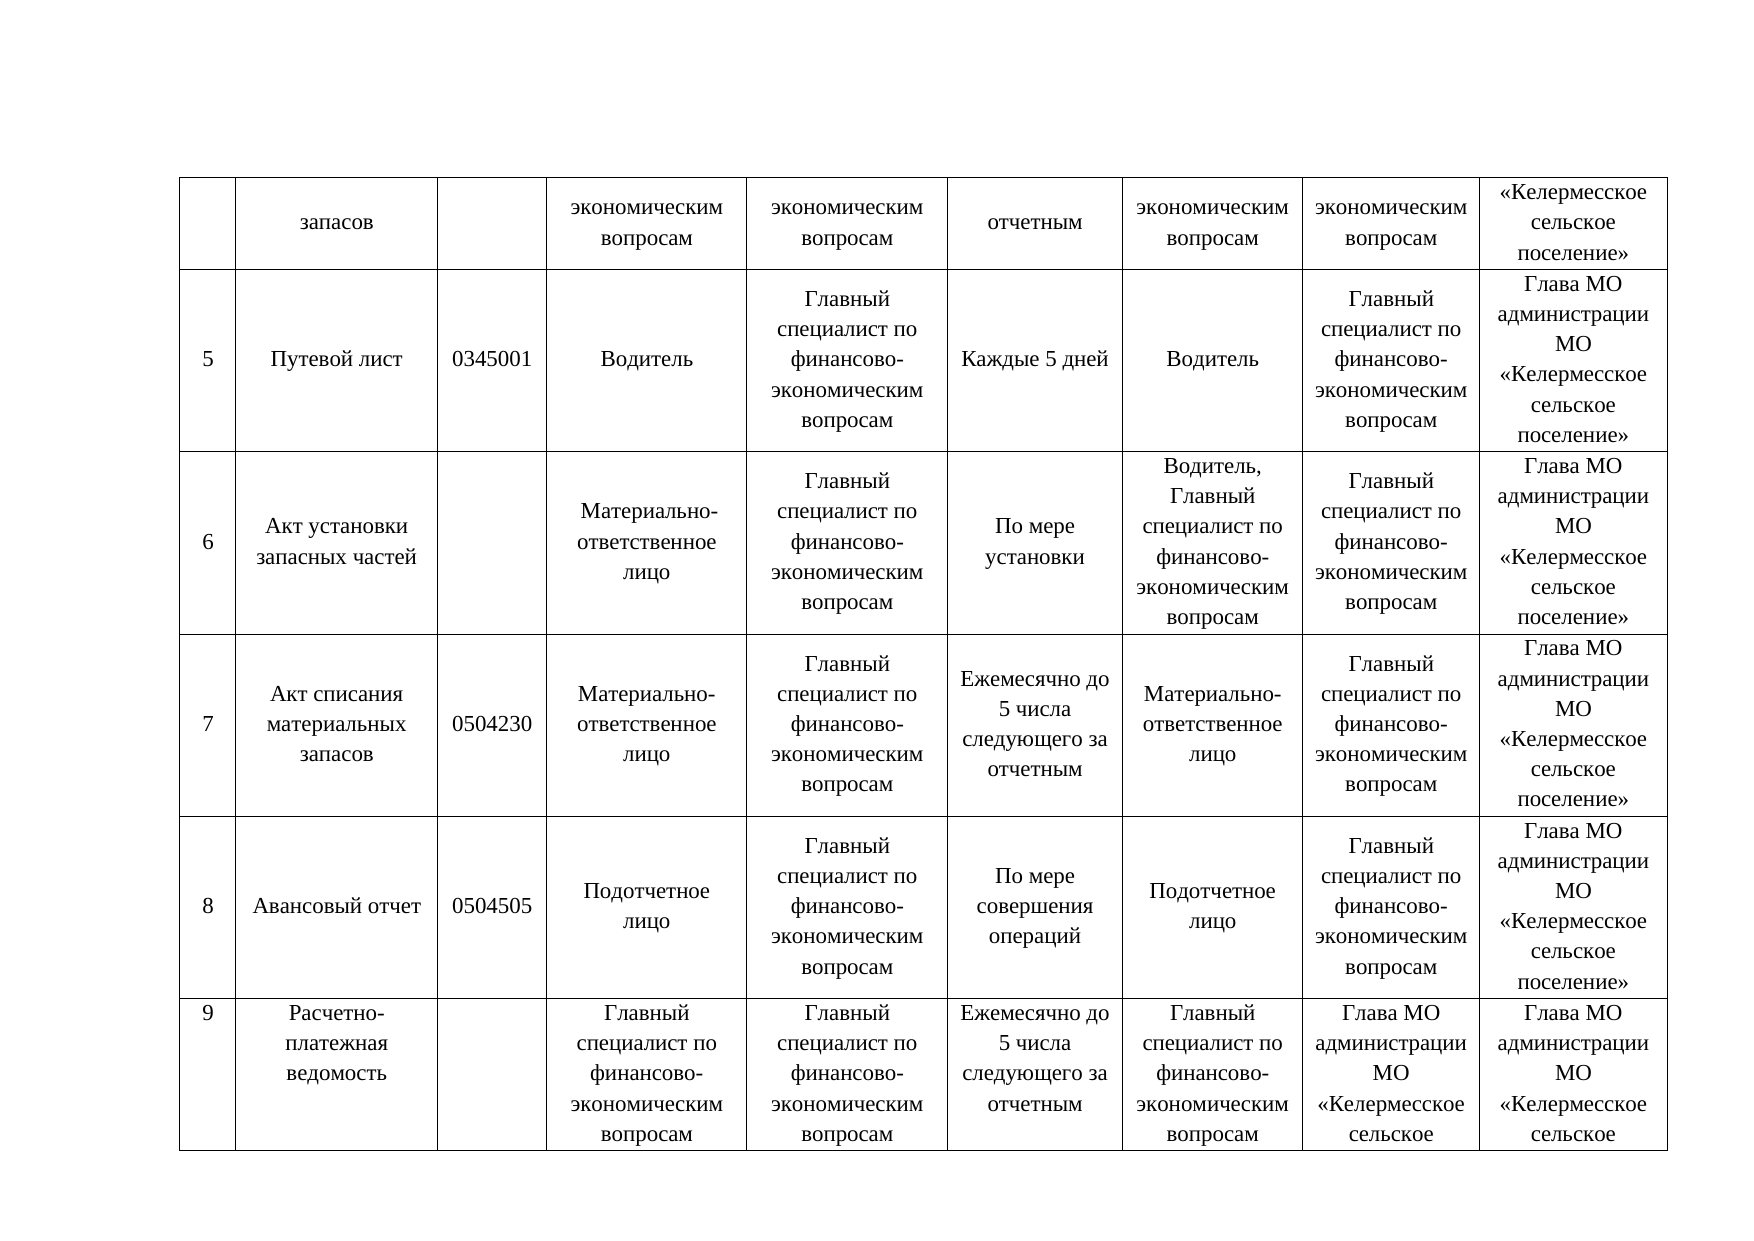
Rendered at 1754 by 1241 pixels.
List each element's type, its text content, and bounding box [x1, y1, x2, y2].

table_cell Главный специалист по финансово-экономическим вопросам [747, 999, 947, 1150]
table_cell Материально-ответственное лицо [547, 452, 746, 633]
table_cell Главный специалист по финансово-экономическим вопросам [747, 270, 947, 451]
table_cell Материально-ответственное лицо [547, 635, 746, 816]
table_cell 6 [180, 452, 235, 633]
table_cell Расчетно-платежная ведомость [236, 999, 437, 1150]
table_cell 7 [180, 635, 235, 816]
table_cell Главный специалист по финансово-экономическим вопросам [747, 635, 947, 816]
table_cell Водитель [1123, 270, 1302, 451]
table_cell экономическим вопросам [547, 178, 746, 269]
table_cell экономическим вопросам [1123, 178, 1302, 269]
table_cell Водитель [547, 270, 746, 451]
table_cell По мере совершения операций [948, 817, 1122, 998]
table_cell 0504230 [438, 635, 546, 816]
table_cell экономическим вопросам [1303, 178, 1479, 269]
table_cell Глава МО администрации МО «Келермесское сельское поселение» [1480, 452, 1667, 633]
table_cell «Келермесское сельское поселение» [1480, 178, 1667, 269]
table_cell Главный специалист по финансово-экономическим вопросам [1303, 452, 1479, 633]
table_cell Главный специалист по финансово-экономическим вопросам [1303, 270, 1479, 451]
table_cell [180, 178, 235, 269]
table_cell Акт установки запасных частей [236, 452, 437, 633]
table_cell [438, 999, 546, 1150]
table_cell Главный специалист по финансово-экономическим вопросам [747, 817, 947, 998]
table_cell Подотчетное лицо [1123, 817, 1302, 998]
table_cell 8 [180, 817, 235, 998]
table_cell [438, 178, 546, 269]
table_cell Главный специалист по финансово-экономическим вопросам [747, 452, 947, 633]
table_cell Главный специалист по финансово-экономическим вопросам [1123, 999, 1302, 1150]
table_cell Путевой лист [236, 270, 437, 451]
table_cell 0345001 [438, 270, 546, 451]
table_cell запасов [236, 178, 437, 269]
table_cell Главный специалист по финансово-экономическим вопросам [1303, 635, 1479, 816]
table_cell Материально-ответственное лицо [1123, 635, 1302, 816]
table_cell Глава МО администрации МО «Келермесское сельское [1303, 999, 1479, 1150]
table_cell 5 [180, 270, 235, 451]
table_cell 0504505 [438, 817, 546, 998]
table_cell Акт списания материальных запасов [236, 635, 437, 816]
table_cell Каждые 5 дней [948, 270, 1122, 451]
table_cell По мере установки [948, 452, 1122, 633]
table_cell Водитель, Главный специалист по финансово-экономическим вопросам [1123, 452, 1302, 633]
table_cell Глава МО администрации МО «Келермесское сельское поселение» [1480, 270, 1667, 451]
table_cell Глава МО администрации МО «Келермесское сельское поселение» [1480, 817, 1667, 998]
table_cell Подотчетное лицо [547, 817, 746, 998]
table_cell 9 [180, 999, 235, 1150]
table_cell [438, 452, 546, 633]
table_cell Ежемесячно до 5 числа следующего за отчетным [948, 999, 1122, 1150]
table_cell Авансовый отчет [236, 817, 437, 998]
table_cell Главный специалист по финансово-экономическим вопросам [547, 999, 746, 1150]
table_cell экономическим вопросам [747, 178, 947, 269]
table_cell Глава МО администрации МО «Келермесское сельское [1480, 999, 1667, 1150]
table_cell Главный специалист по финансово-экономическим вопросам [1303, 817, 1479, 998]
table_cell Ежемесячно до 5 числа следующего за отчетным [948, 635, 1122, 816]
table_cell Глава МО администрации МО «Келермесское сельское поселение» [1480, 635, 1667, 816]
table_cell отчетным [948, 178, 1122, 269]
